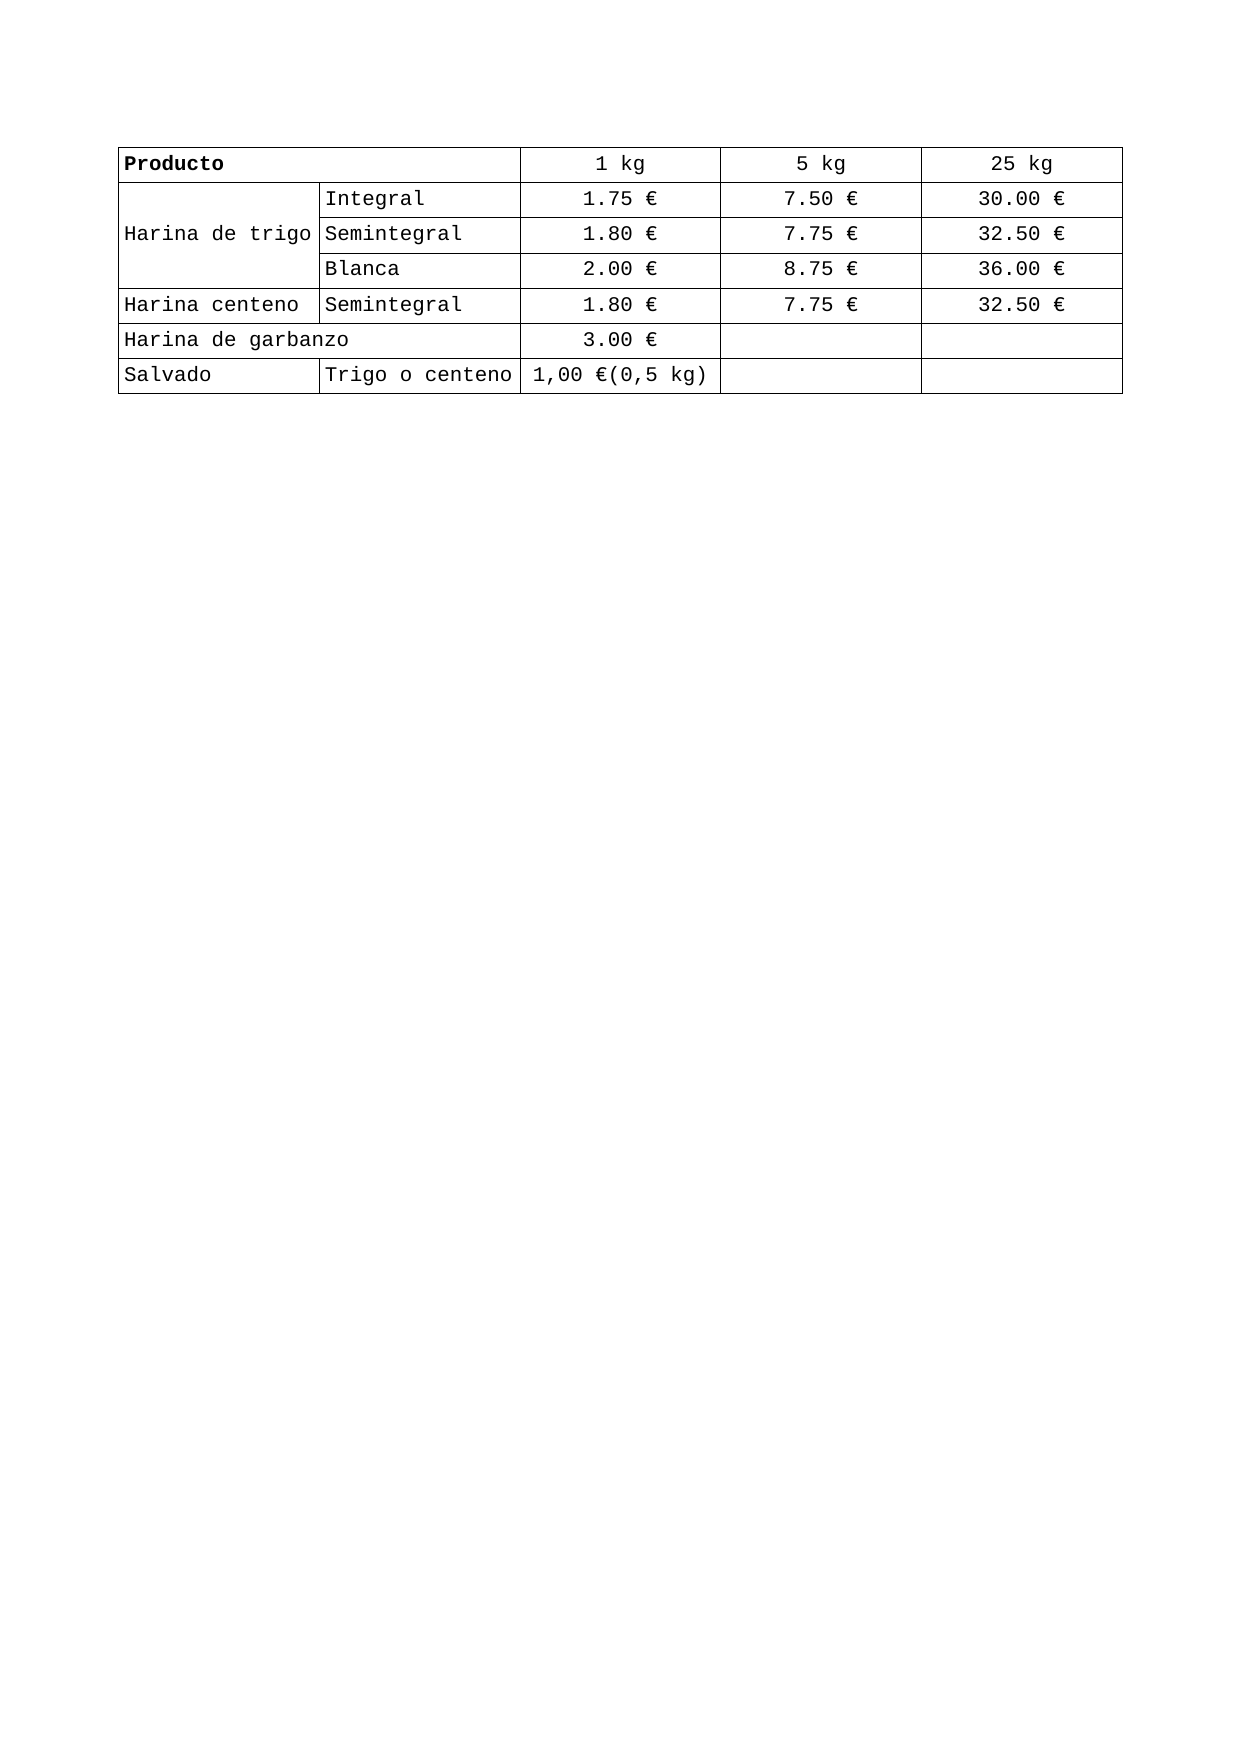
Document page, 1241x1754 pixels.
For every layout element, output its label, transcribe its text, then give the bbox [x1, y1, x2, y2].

table_cell 1,80 € [521, 289, 720, 323]
table_cell 1,00 €(0,5 kg) [521, 359, 720, 393]
table_cell Harina de trigo [119, 183, 319, 288]
table_cell 7,75 € [721, 289, 921, 323]
table_cell 30,00 € [922, 183, 1122, 217]
table_cell 3,00 € [521, 324, 720, 358]
table_cell 32,50 € [922, 289, 1122, 323]
table_cell 1,80 € [521, 218, 720, 252]
table_header Producto [119, 148, 520, 182]
table_cell Integral [320, 183, 520, 217]
table_cell Trigo o centeno [320, 359, 520, 393]
table_header 25 kg [922, 148, 1122, 182]
table_cell [721, 324, 921, 358]
table_cell 7,75 € [721, 218, 921, 252]
table_cell Semintegral [320, 289, 520, 323]
table_cell Harina centeno [119, 289, 319, 323]
table_cell 32,50 € [922, 218, 1122, 252]
table_cell 8,75 € [721, 254, 921, 288]
table_cell [721, 359, 921, 393]
table_cell Blanca [320, 254, 520, 288]
table_cell Harina de garbanzo [119, 324, 520, 358]
table_cell 36,00 € [922, 254, 1122, 288]
table_cell 1,75 € [521, 183, 720, 217]
table_cell 7,50 € [721, 183, 921, 217]
table_cell [922, 324, 1122, 358]
table_cell Semintegral [320, 218, 520, 252]
table_header 5 kg [721, 148, 921, 182]
table_cell Salvado [119, 359, 319, 393]
table_cell [922, 359, 1122, 393]
table_cell 2,00 € [521, 254, 720, 288]
table_header 1 kg [521, 148, 720, 182]
